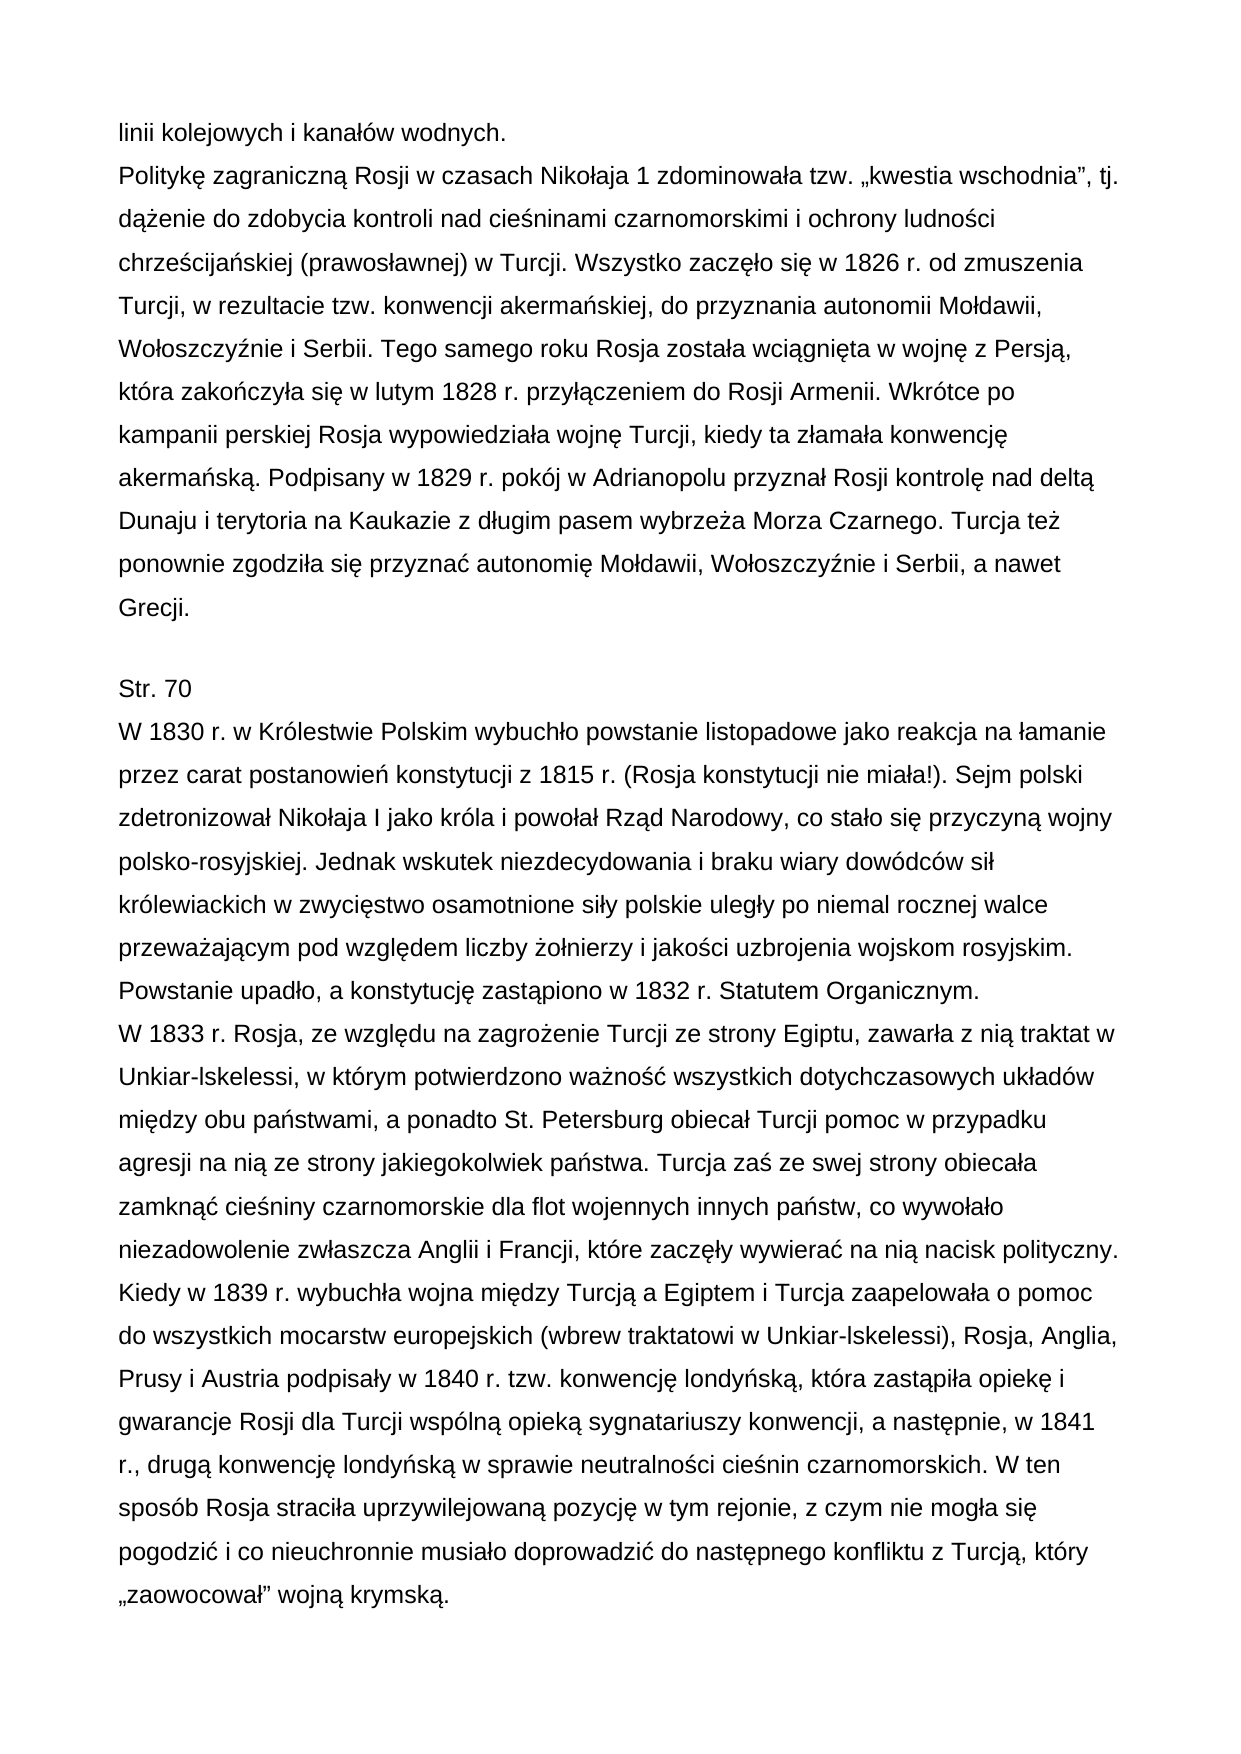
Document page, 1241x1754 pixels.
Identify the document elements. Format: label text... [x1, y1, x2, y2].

text W 1830 r. w Królestwie Polskim wybuchło powstanie listopadowe jako reakcja na łamanie przez carat postanowień konstytucji z 1815 r. (Rosja konstytucji nie miała!). Sejm polski zdetronizował Nikołaja I jako króla i powołał Rząd Narodowy, co stało się przyczyną wojny polsko-rosyjskiej. Jednak wskutek niezdecydowania i braku wiary dowódców sił królewiackich w zwycięstwo osamotnione siły polskie uległy po niemal rocznej walce przeważającym pod względem liczby żołnierzy i jakości uzbrojenia wojskom rosyjskim. Powstanie upadło, a konstytucję zastąpiono w 1832 r. Statutem Organicznym. [118, 717, 1122, 1005]
text Str. 70 [118, 674, 1122, 703]
text W 1833 r. Rosja, ze względu na zagrożenie Turcji ze strony Egiptu, zawarła z nią traktat w Unkiar-lskelessi, w którym potwierdzono ważność wszystkich dotychczasowych układów między obu państwami, a ponadto St. Petersburg obiecał Turcji pomoc w przypadku agresji na nią ze strony jakiegokolwiek państwa. Turcja zaś ze swej strony obiecała zamknąć cieśniny czarnomorskie dla flot wojennych innych państw, co wywołało niezadowolenie zwłaszcza Anglii i Francji, które zaczęły wywierać na nią nacisk polityczny. Kiedy w 1839 r. wybuchła wojna między Turcją a Egiptem i Turcja zaapelowała o pomoc do wszystkich mocarstw europejskich (wbrew traktatowi w Unkiar-lskelessi), Rosja, Anglia, Prusy i Austria podpisały w 1840 r. tzw. konwencję londyńską, która zastąpiła opiekę i gwarancje Rosji dla Turcji wspólną opieką sygnatariuszy konwencji, a następnie, w 1841 r., drugą konwencję londyńską w sprawie neutralności cieśnin czarnomorskich. W ten sposób Rosja straciła uprzywilejowaną pozycję w tym rejonie, z czym nie mogła się pogodzić i co nieuchronnie musiało doprowadzić do następnego konfliktu z Turcją, który „zaowocował” wojną krymską. [118, 1019, 1122, 1608]
text linii kolejowych i kanałów wodnych. [118, 118, 1122, 147]
text Politykę zagraniczną Rosji w czasach Nikołaja 1 zdominowała tzw. „kwestia wschodnia”, tj. dążenie do zdobycia kontroli nad cieśninami czarnomorskimi i ochrony ludności chrześcijańskiej (prawosławnej) w Turcji. Wszystko zaczęło się w 1826 r. od zmuszenia Turcji, w rezultacie tzw. konwencji akermańskiej, do przyznania autonomii Mołdawii, Wołoszczyźnie i Serbii. Tego samego roku Rosja została wciągnięta w wojnę z Persją, która zakończyła się w lutym 1828 r. przyłączeniem do Rosji Armenii. Wkrótce po kampanii perskiej Rosja wypowiedziała wojnę Turcji, kiedy ta złamała konwencję akermańską. Podpisany w 1829 r. pokój w Adrianopolu przyznał Rosji kontrolę nad deltą Dunaju i terytoria na Kaukazie z długim pasem wybrzeża Morza Czarnego. Turcja też ponownie zgodziła się przyznać autonomię Mołdawii, Wołoszczyźnie i Serbii, a nawet Grecji. [118, 161, 1122, 621]
